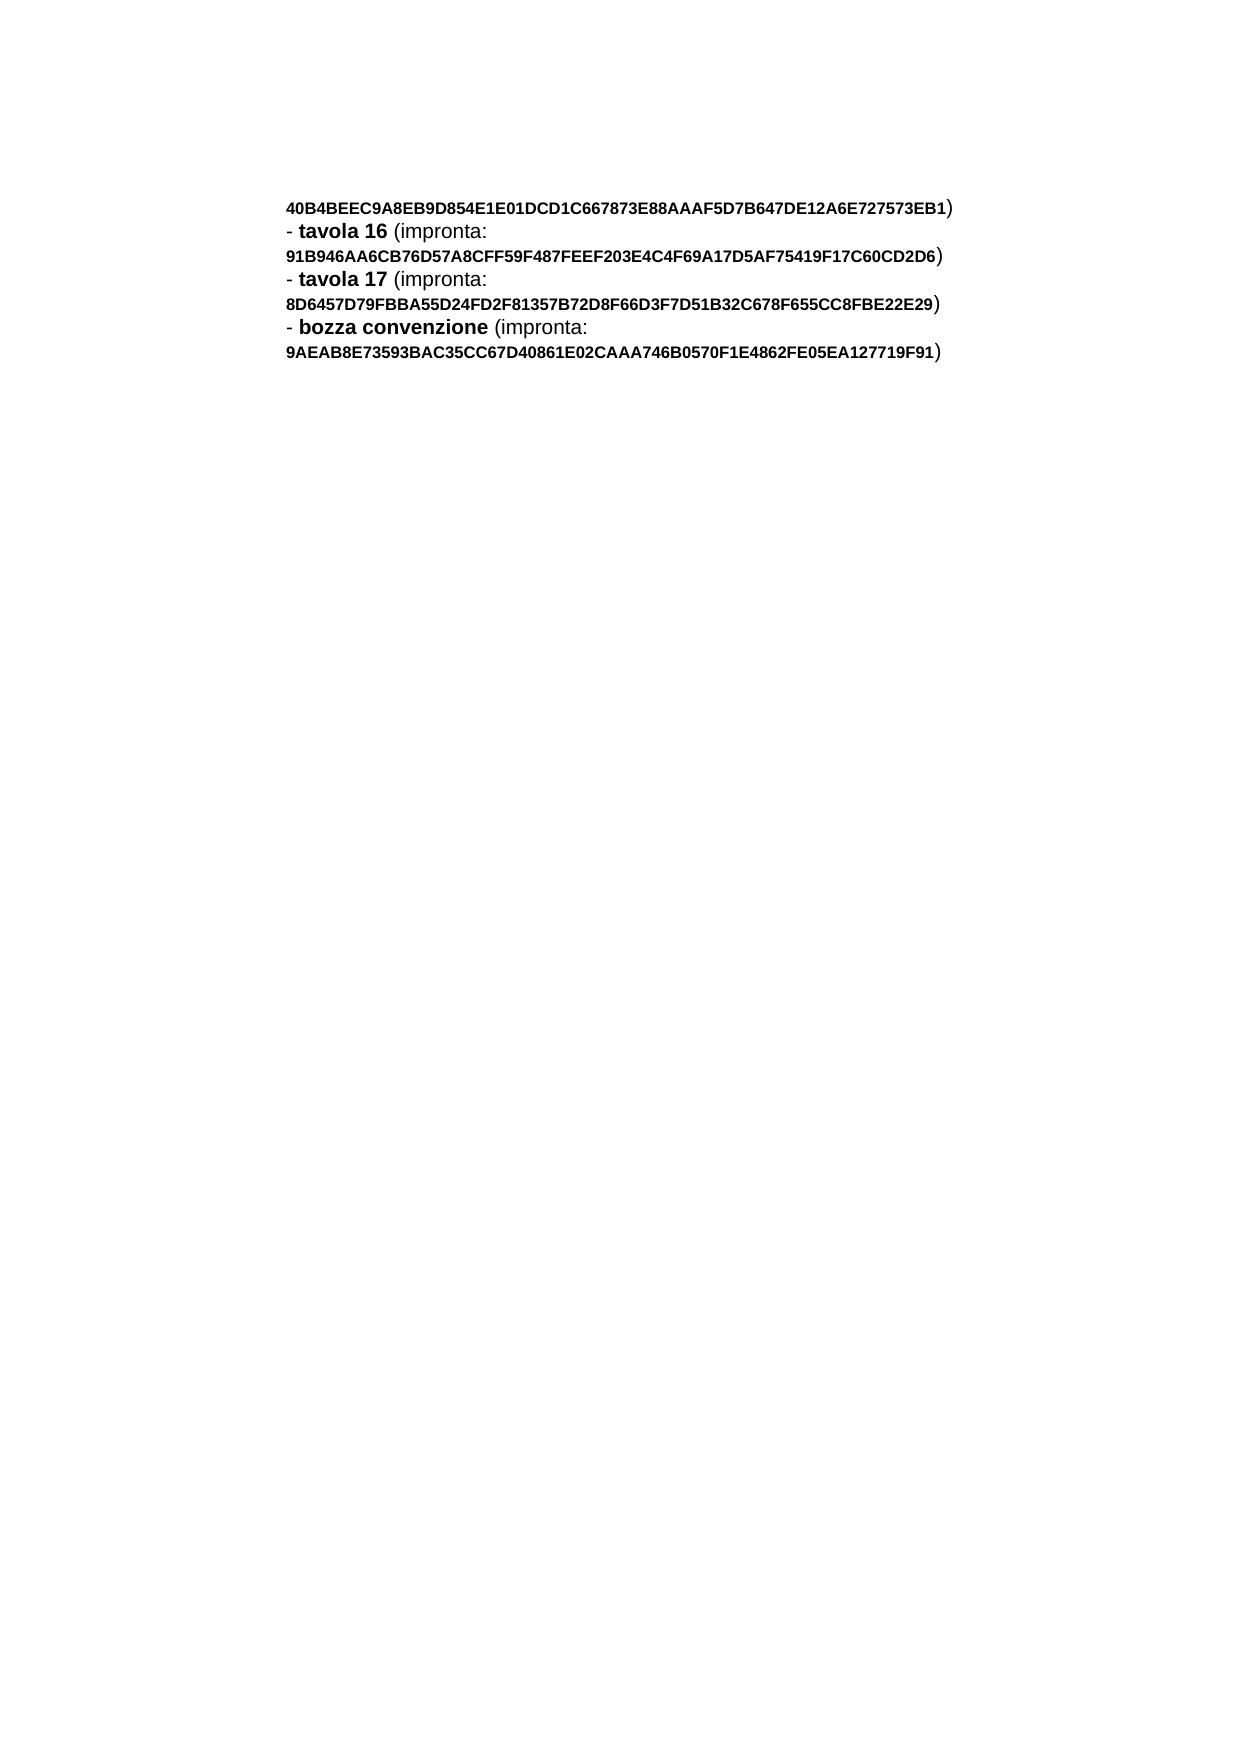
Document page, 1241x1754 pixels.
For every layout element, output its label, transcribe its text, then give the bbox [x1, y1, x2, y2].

table_header [118, 189, 280, 392]
table_header 40B4BEEC9A8EB9D854E1E01DCD1C667873E88AAAF5D7B647DE12A6E727573EB1) - tavola 16 (impronta: 91B946AA6CB76D57A8CFF59F487FEEF203E4C4F69A17D5AF75419F17C60CD2D6) - tavola 17 (impronta: 8D6457D79FBBA55D24FD2F81357B72D8F66D3F7D51B32C678F655CC8FBE22E29) - bozza convenzione (impronta: 9AEAB8E73593BAC35CC67D40861E02CAAA746B0570F1E4862FE05EA127719F91) [280, 189, 1122, 392]
